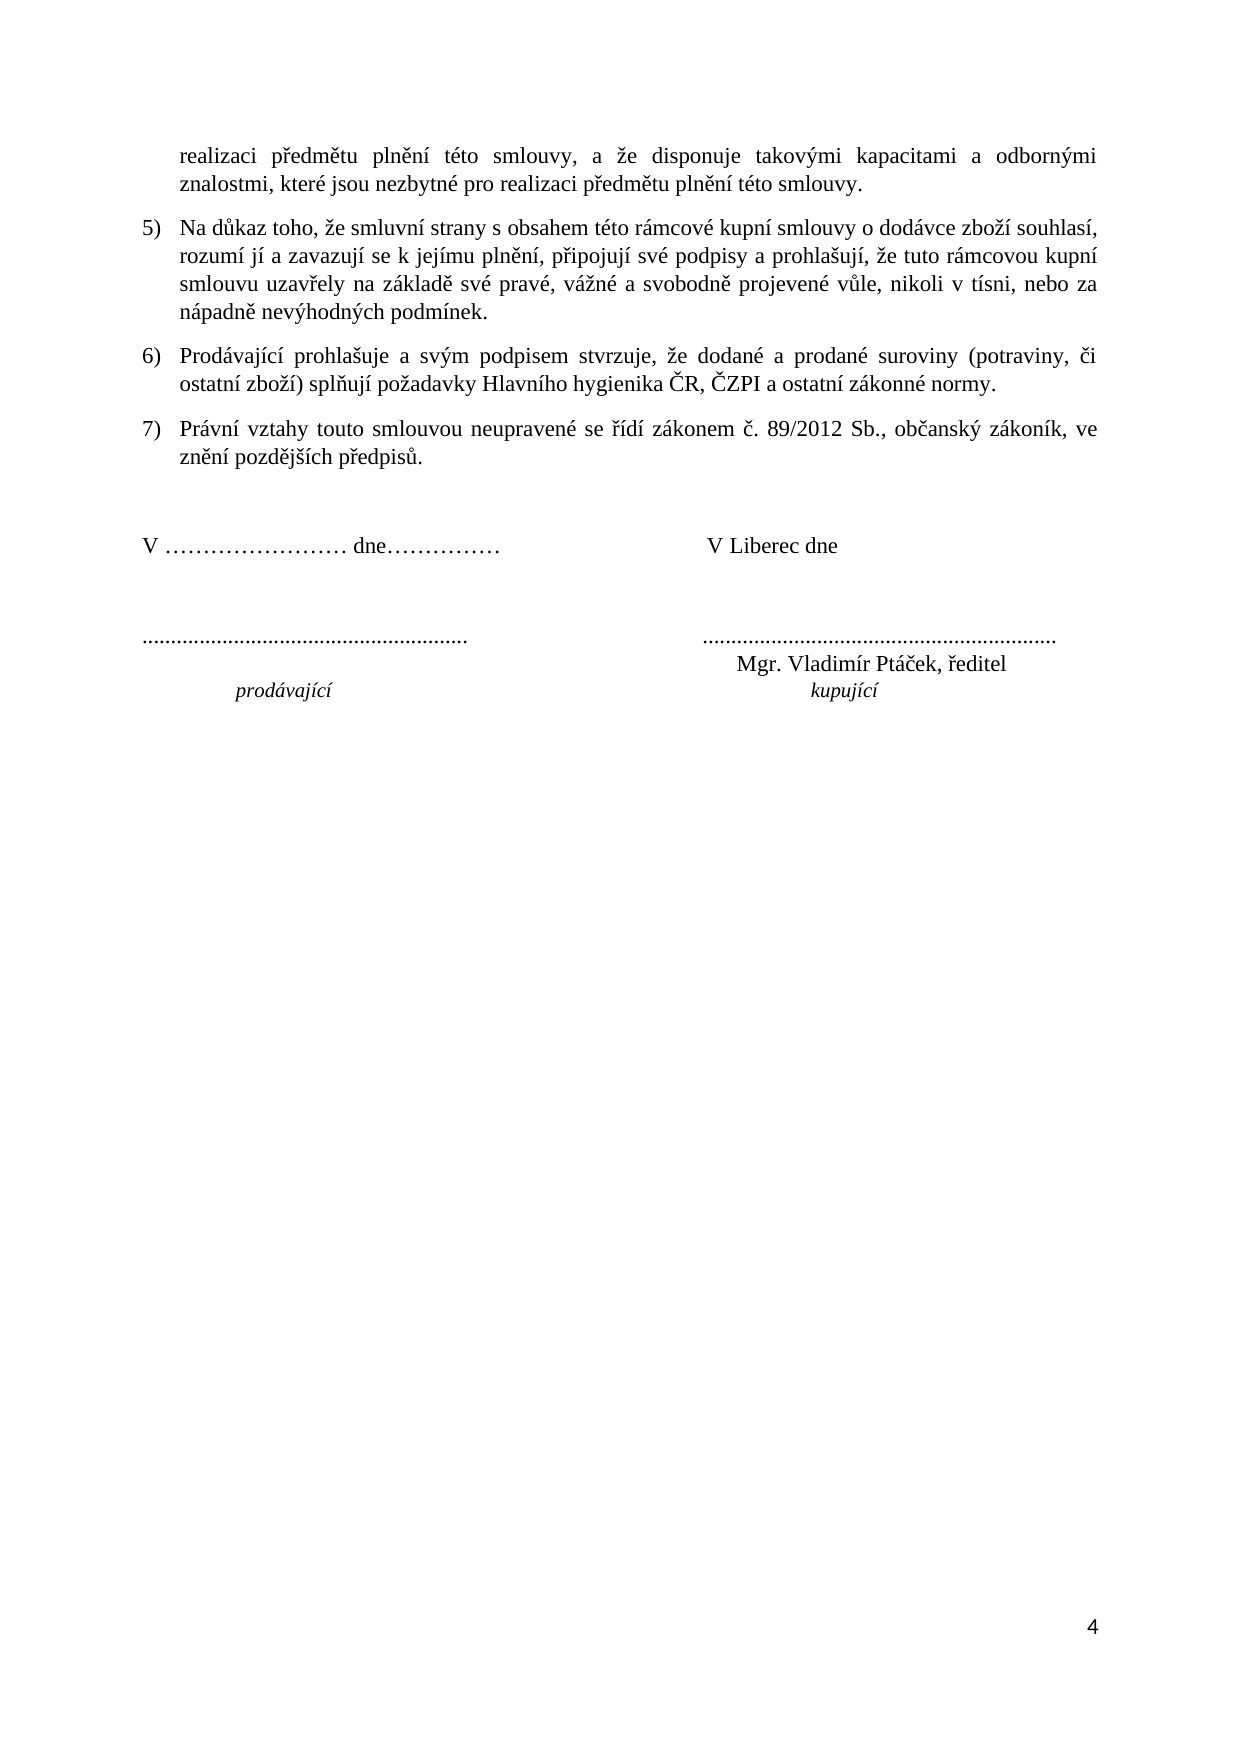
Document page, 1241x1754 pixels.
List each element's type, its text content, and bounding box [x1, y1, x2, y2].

text Mgr. Vladimír Ptáček, ředitel [142, 650, 1098, 676]
list Prodávající prohlašuje a svým podpisem stvrzuje, že dodané a prodané suroviny (potraviny, či ostatní zboží) splňují požadavky Hlavního hygienika ČR, ČZPI a ostatní zákonné normy. [142, 343, 1098, 397]
text prodávající kupující [142, 678, 1098, 702]
text V …………………… dne…………… V Liberec dne [142, 532, 1098, 559]
text ......................................................... .............................................................. [142, 622, 1098, 648]
list Právní vztahy touto smlouvou neupravené se řídí zákonem č. 89/2012 Sb., občanský zákoník, ve znění pozdějších předpisů. [142, 415, 1098, 469]
list Na důkaz toho, že smluvní strany s obsahem této rámcové kupní smlouvy o dodávce zboží souhlasí, rozumí jí a zavazují se k jejímu plnění, připojují své podpisy a prohlašují, že tuto rámcovou kupní smlouvu uzavřely na základě své pravé, vážné a svobodně projevené vůle, nikoli v tísni, nebo za nápadně nevýhodných podmínek. [142, 214, 1098, 324]
list realizaci předmětu plnění této smlouvy, a že disponuje takovými kapacitami a odbornými znalostmi, které jsou nezbytné pro realizaci předmětu plnění této smlouvy. [142, 142, 1098, 196]
